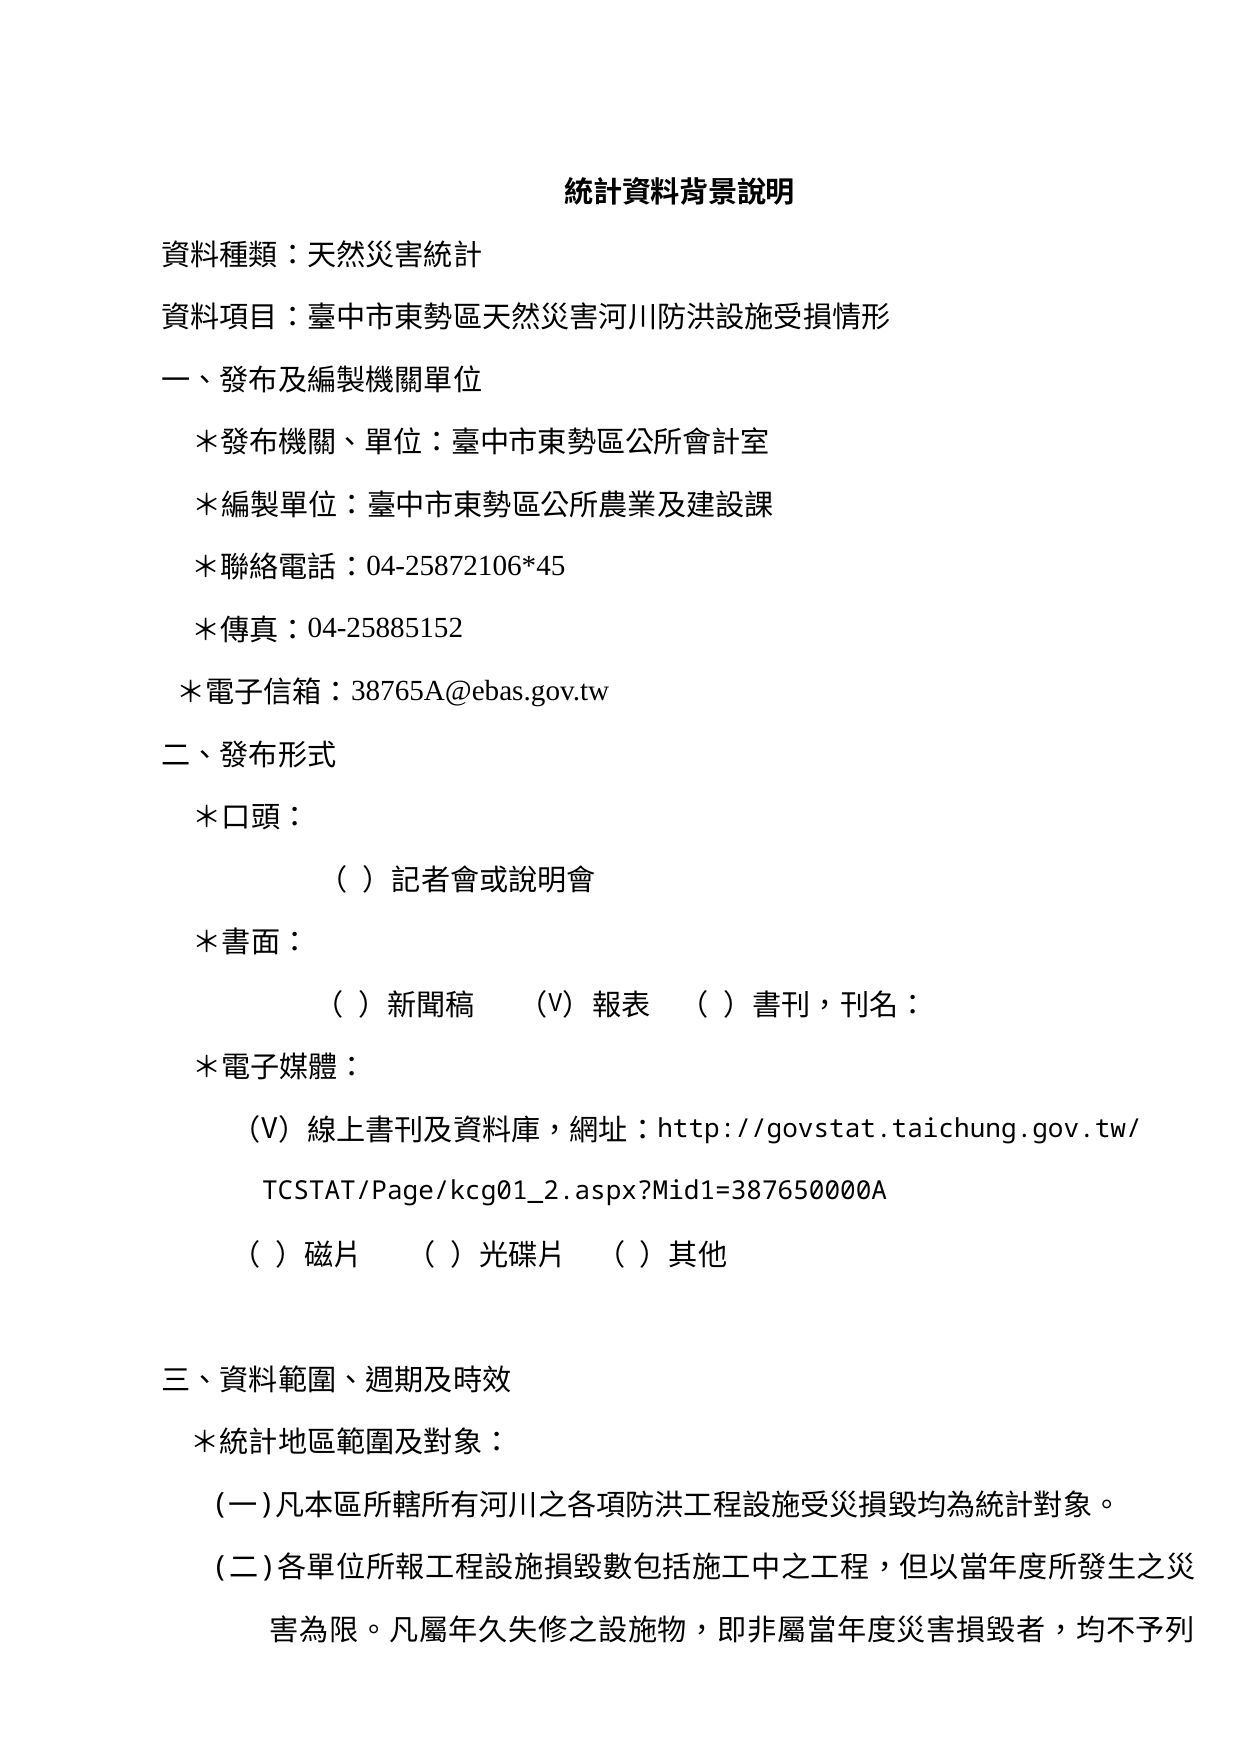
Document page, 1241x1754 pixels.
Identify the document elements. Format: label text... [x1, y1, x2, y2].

table_header 統計資料背景說明 資料種類：天然災害統計 資料項目：臺中市東勢區天然災害河川防洪設施受損情形 一、發布及編製機關單位 ＊發布機關、單位：臺中市東勢區公所會計室 ＊編製單位：臺中市東勢區公所農業及建設課 ＊聯絡電話：04-25872106*45 ＊傳真：04-25885152 ＊電子信箱：38765A@ebas.gov.tw 二、發布形式 口頭： （ ）記者會或說明會 書面： （ ）新聞稿 （V）報表 （ ）書刊，刊名： ＊電子媒體： （V）線上書刊及資料庫，網址：http://govstat.taichung.gov.tw/TCSTAT/Page/kcg01_2.aspx?Mid1=387650000A （ ）磁片 （ ）光碟片 （ ）其他 三、資料範圍、週期及時效 ＊統計地區範圍及對象： (一)凡本區所轄所有河川之各項防洪工程設施受災損毀均為統計對象。 (二)各單位所報工程設施損毀數包括施工中之工程，但以當年度所發生之災害為限。凡屬年久失修之設施物，即非屬當年度災害損毀者，均不予列 [150, 148, 1209, 1648]
